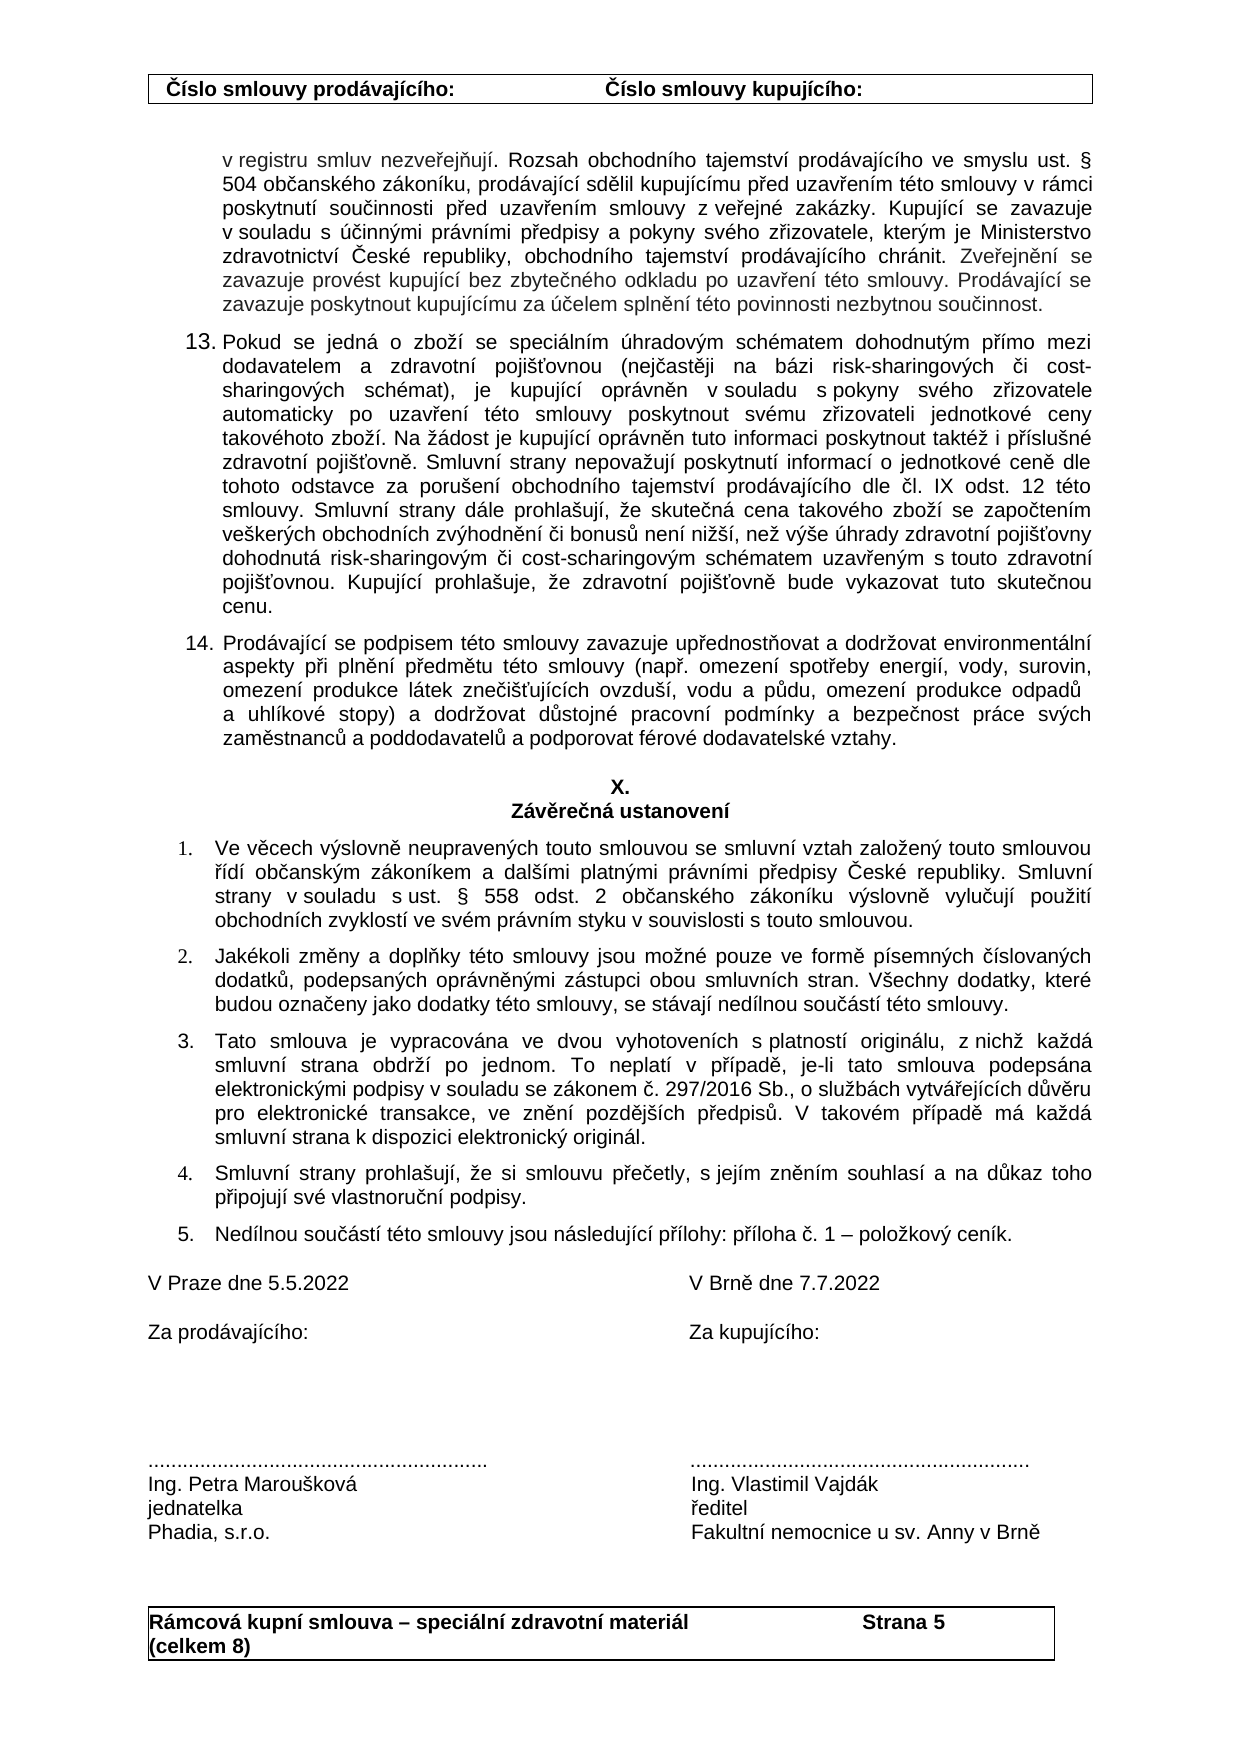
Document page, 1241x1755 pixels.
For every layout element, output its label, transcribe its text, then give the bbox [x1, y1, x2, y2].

list Nedílnou součástí této smlouvy jsou následující přílohy: příloha č. 1 – položkový ceník. [177, 1222, 1093, 1246]
list v registru smluv nezveřejňují. Rozsah obchodního tajemství prodávajícího ve smyslu ust. § 504 občanského zákoníku, prodávající sdělil kupujícímu před uzavřením této smlouvy v rámci poskytnutí součinnosti před uzavřením smlouvy z veřejné zakázky. Kupující se zavazuje v souladu s účinnými právními předpisy a pokyny svého zřizovatele, kterým je Ministerstvo zdravotnictví České republiky, obchodního tajemství prodávajícího chránit. Zveřejnění se zavazuje provést kupující bez zbytečného odkladu po uzavření této smlouvy. Prodávající se zavazuje poskytnout kupujícímu za účelem splnění této povinnosti nezbytnou součinnost. [185, 148, 1093, 315]
list Smluvní strany prohlašují, že si smlouvu přečetly, s jejím zněním souhlasí a na důkaz toho připojují své vlastnoruční podpisy. [177, 1161, 1093, 1209]
text ........................................................... ........................................................... [148, 1448, 1093, 1472]
text V Praze dne 5.5.2022 V Brně dne 7.7.2022 [148, 1271, 1093, 1294]
text Za prodávajícího: Za kupujícího: [148, 1319, 1093, 1343]
list Prodávající se podpisem této smlouvy zavazuje upřednostňovat a dodržovat environmentální aspekty při plnění předmětu této smlouvy (např. omezení spotřeby energií, vody, surovin, omezení produkce látek znečišťujících ovzduší, vodu a půdu, omezení produkce odpadů a uhlíkové stopy) a dodržovat důstojné pracovní podmínky a bezpečnost práce svých zaměstnanců a poddodavatelů a podporovat férové dodavatelské vztahy. [185, 630, 1093, 750]
list Ve věcech výslovně neupravených touto smlouvou se smluvní vztah založený touto smlouvou řídí občanským zákoníkem a dalšími platnými právními předpisy České republiky. Smluvní strany v souladu s ust. § 558 odst. 2 občanského zákoníku výslovně vylučují použití obchodních zvyklostí ve svém právním styku v souvislosti s touto smlouvou. [177, 836, 1093, 932]
text Phadia, s.r.o. Fakultní nemocnice u sv. Anny v Brně [148, 1519, 1093, 1543]
text X. [148, 775, 1093, 799]
list Jakékoli změny a doplňky této smlouvy jsou možné pouze ve formě písemných číslovaných dodatků, podepsaných oprávněnými zástupci obou smluvních stran. Všechny dodatky, které budou označeny jako dodatky této smlouvy, se stávají nedílnou součástí této smlouvy. [177, 944, 1093, 1016]
text Ing. Petra Maroušková Ing. Vlastimil Vajdák [148, 1472, 1093, 1496]
list Tato smlouva je vypracována ve dvou vyhotoveních s platností originálu, z nichž každá smluvní strana obdrží po jednom. To neplatí v případě, je-li tato smlouva podepsána elektronickými podpisy v souladu se zákonem č. 297/2016 Sb., o službách vytvářejících důvěru pro elektronické transakce, ve znění pozdějších předpisů. V takovém případě má každá smluvní strana k dispozici elektronický originál. [177, 1029, 1093, 1148]
list Pokud se jedná o zboží se speciálním úhradovým schématem dohodnutým přímo mezi dodavatelem a zdravotní pojišťovnou (nejčastěji na bázi risk-sharingových či cost-sharingových schémat), je kupující oprávněn v souladu s pokyny svého zřizovatele automaticky po uzavření této smlouvy poskytnout svému zřizovateli jednotkové ceny takovéhoto zboží. Na žádost je kupující oprávněn tuto informaci poskytnout taktéž i příslušné zdravotní pojišťovně. Smluvní strany nepovažují poskytnutí informací o jednotkové ceně dle tohoto odstavce za porušení obchodního tajemství prodávajícího dle čl. IX odst. 12 této smlouvy. Smluvní strany dále prohlašují, že skutečná cena takového zboží se započtením veškerých obchodních zvýhodnění či bonusů není nižší, než výše úhrady zdravotní pojišťovny dohodnutá risk-sharingovým či cost-scharingovým schématem uzavřeným s touto zdravotní pojišťovnou. Kupující prohlašuje, že zdravotní pojišťovně bude vykazovat tuto skutečnou cenu. [185, 328, 1093, 618]
text Závěrečná ustanovení [148, 799, 1093, 823]
text jednatelka ředitel [148, 1496, 1093, 1519]
